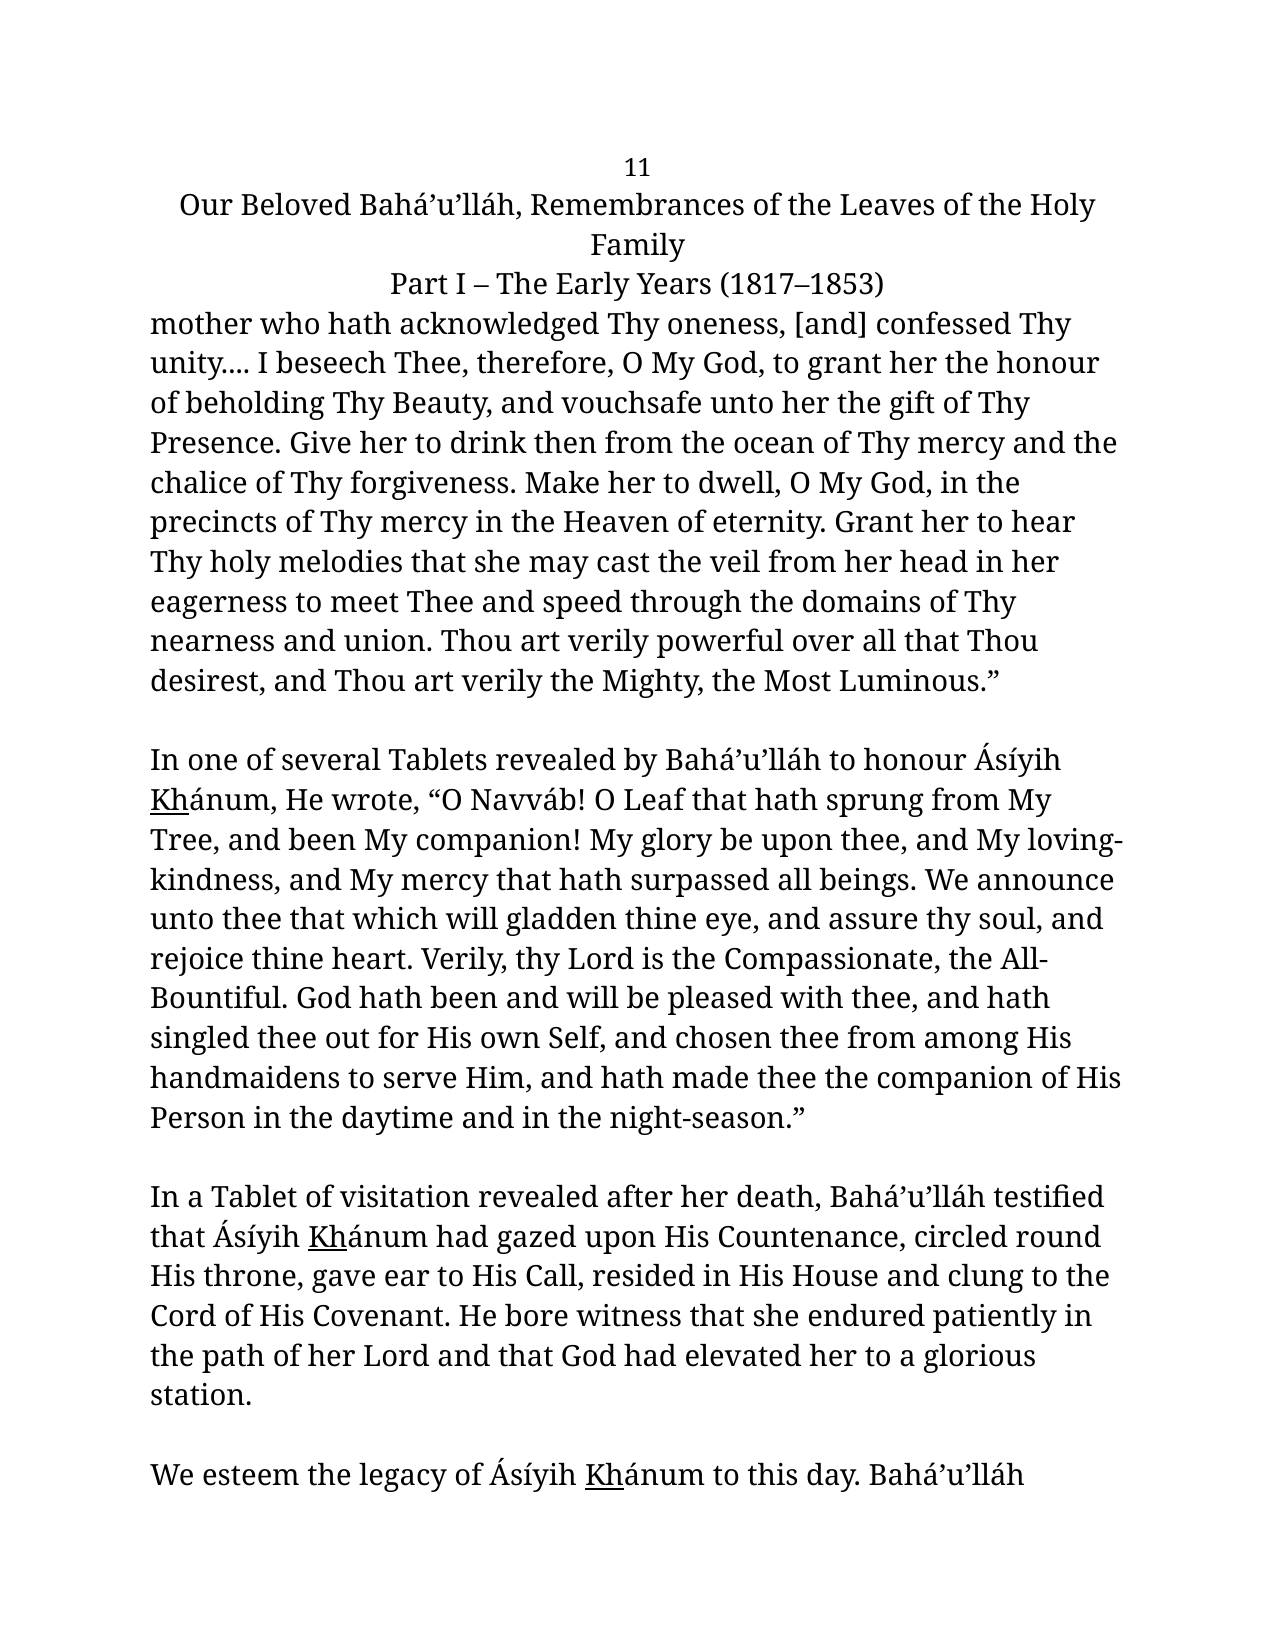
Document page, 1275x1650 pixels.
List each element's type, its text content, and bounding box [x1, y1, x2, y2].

text In a Tablet of visitation revealed after her death, Bahá’u’lláh testified that Ásíyih Khánum had gazed upon His Countenance, circled round His throne, gave ear to His Call, resided in His House and clung to the Cord of His Covenant. He bore witness that she endured patiently in the path of her Lord and that God had elevated her to a glorious station. [150, 1176, 1125, 1414]
text mother who hath acknowledged Thy oneness, [and] confessed Thy unity.... I beseech Thee, therefore, O My God, to grant her the honour of beholding Thy Beauty, and vouchsafe unto her the gift of Thy Presence. Give her to drink then from the ocean of Thy mercy and the chalice of Thy forgiveness. Make her to dwell, O My God, in the precincts of Thy mercy in the Heaven of eternity. Grant her to hear Thy holy melodies that she may cast the veil from her head in her eagerness to meet Thee and speed through the domains of Thy nearness and union. Thou art verily powerful over all that Thou desirest, and Thou art verily the Mighty, the Most Luminous.” [150, 303, 1125, 700]
text We esteem the legacy of Ásíyih Khánum to this day. Bahá’u’lláh [150, 1454, 1125, 1494]
text In one of several Tablets revealed by Bahá’u’lláh to honour Ásíyih Khánum, He wrote, “O Navváb! O Leaf that hath sprung from My Tree, and been My companion! My glory be upon thee, and My loving-kindness, and My mercy that hath surpassed all beings. We announce unto thee that which will gladden thine eye, and assure thy soul, and rejoice thine heart. Verily, thy Lord is the Compassionate, the All-Bountiful. God hath been and will be pleased with thee, and hath singled thee out for His own Self, and chosen thee from among His handmaidens to serve Him, and hath made thee the companion of His Person in the daytime and in the night-season.” [150, 740, 1125, 1137]
